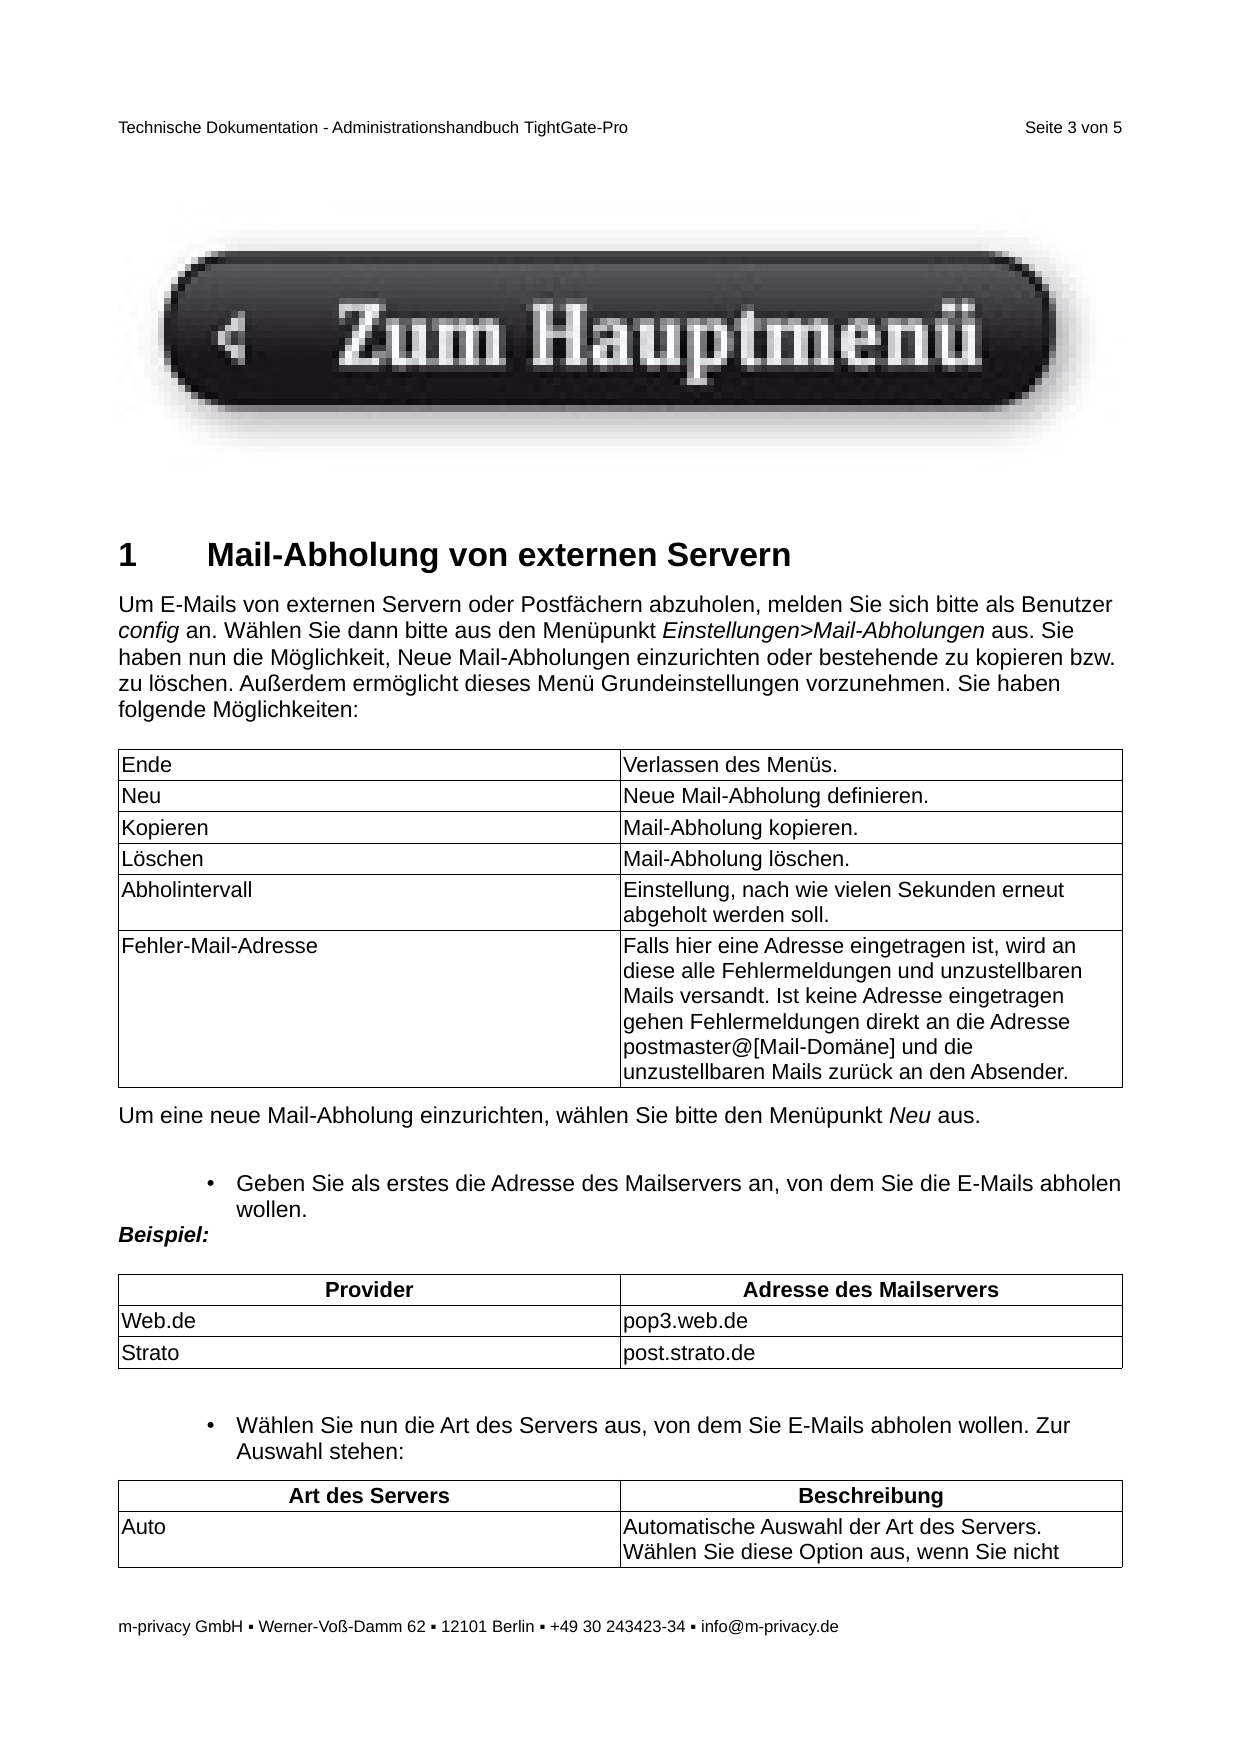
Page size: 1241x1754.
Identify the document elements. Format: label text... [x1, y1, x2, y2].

table_cell Web.de [119, 1306, 620, 1336]
table_cell Kopieren [119, 812, 620, 842]
list Wählen Sie nun die Art des Servers aus, von dem Sie E-Mails abholen wollen. Zur Auswahl stehen: [207, 1412, 1122, 1465]
table_cell Löschen [119, 844, 620, 874]
text Um E-Mails von externen Servern oder Postfächern abzuholen, melden Sie sich bitte als Benutzer config an. Wählen Sie dann bitte aus den Menüpunkt Einstellungen>Mail-Abholungen aus. Sie haben nun die Möglichkeit, Neue Mail-Abholungen einzurichten oder bestehende zu kopieren bzw. zu löschen. Außerdem ermöglicht dieses Menü Grundeinstellungen vorzunehmen. Sie haben folgende Möglichkeiten: [118, 591, 1122, 722]
table_cell Mail-Abholung kopieren. [621, 812, 1122, 842]
table_cell post.strato.de [621, 1337, 1122, 1368]
table_cell Falls hier eine Adresse eingetragen ist, wird an diese alle Fehlermeldungen und unzustellbaren Mails versandt. Ist keine Adresse eingetragen gehen Fehlermeldungen direkt an die Adresse postmaster@[Mail-Domäne] und die unzustellbaren Mails zurück an den Absender. [621, 931, 1122, 1087]
table_cell Einstellung, nach wie vielen Sekunden erneut abgeholt werden soll. [621, 875, 1122, 930]
table_header Provider [119, 1275, 620, 1305]
text Beispiel: [118, 1222, 1122, 1248]
text Um eine neue Mail-Abholung einzurichten, wählen Sie bitte den Menüpunkt Neu aus. [118, 1102, 1122, 1128]
subtitle Mail-Abholung von externen Servern [118, 534, 1122, 573]
table_cell Neue Mail-Abholung definieren. [621, 781, 1122, 811]
table_header Adresse des Mailservers [621, 1275, 1122, 1305]
table_cell Neu [119, 781, 620, 811]
table_cell Abholintervall [119, 875, 620, 930]
table_cell Auto [119, 1512, 620, 1567]
table_cell Strato [119, 1337, 620, 1368]
table_header Ende [119, 750, 620, 780]
table_header Verlassen des Menüs. [621, 750, 1122, 780]
picture [118, 205, 1123, 473]
table_cell Fehler-Mail-Adresse [119, 931, 620, 1087]
table_header Art des Servers [119, 1481, 620, 1511]
table_header Beschreibung [621, 1481, 1122, 1511]
list Geben Sie als erstes die Adresse des Mailservers an, von dem Sie die E-Mails abholen wollen. [207, 1170, 1122, 1222]
table_cell Mail-Abholung löschen. [621, 844, 1122, 874]
table_cell pop3.web.de [621, 1306, 1122, 1336]
table_cell Automatische Auswahl der Art des Servers. Wählen Sie diese Option aus, wenn Sie nicht [621, 1512, 1122, 1567]
